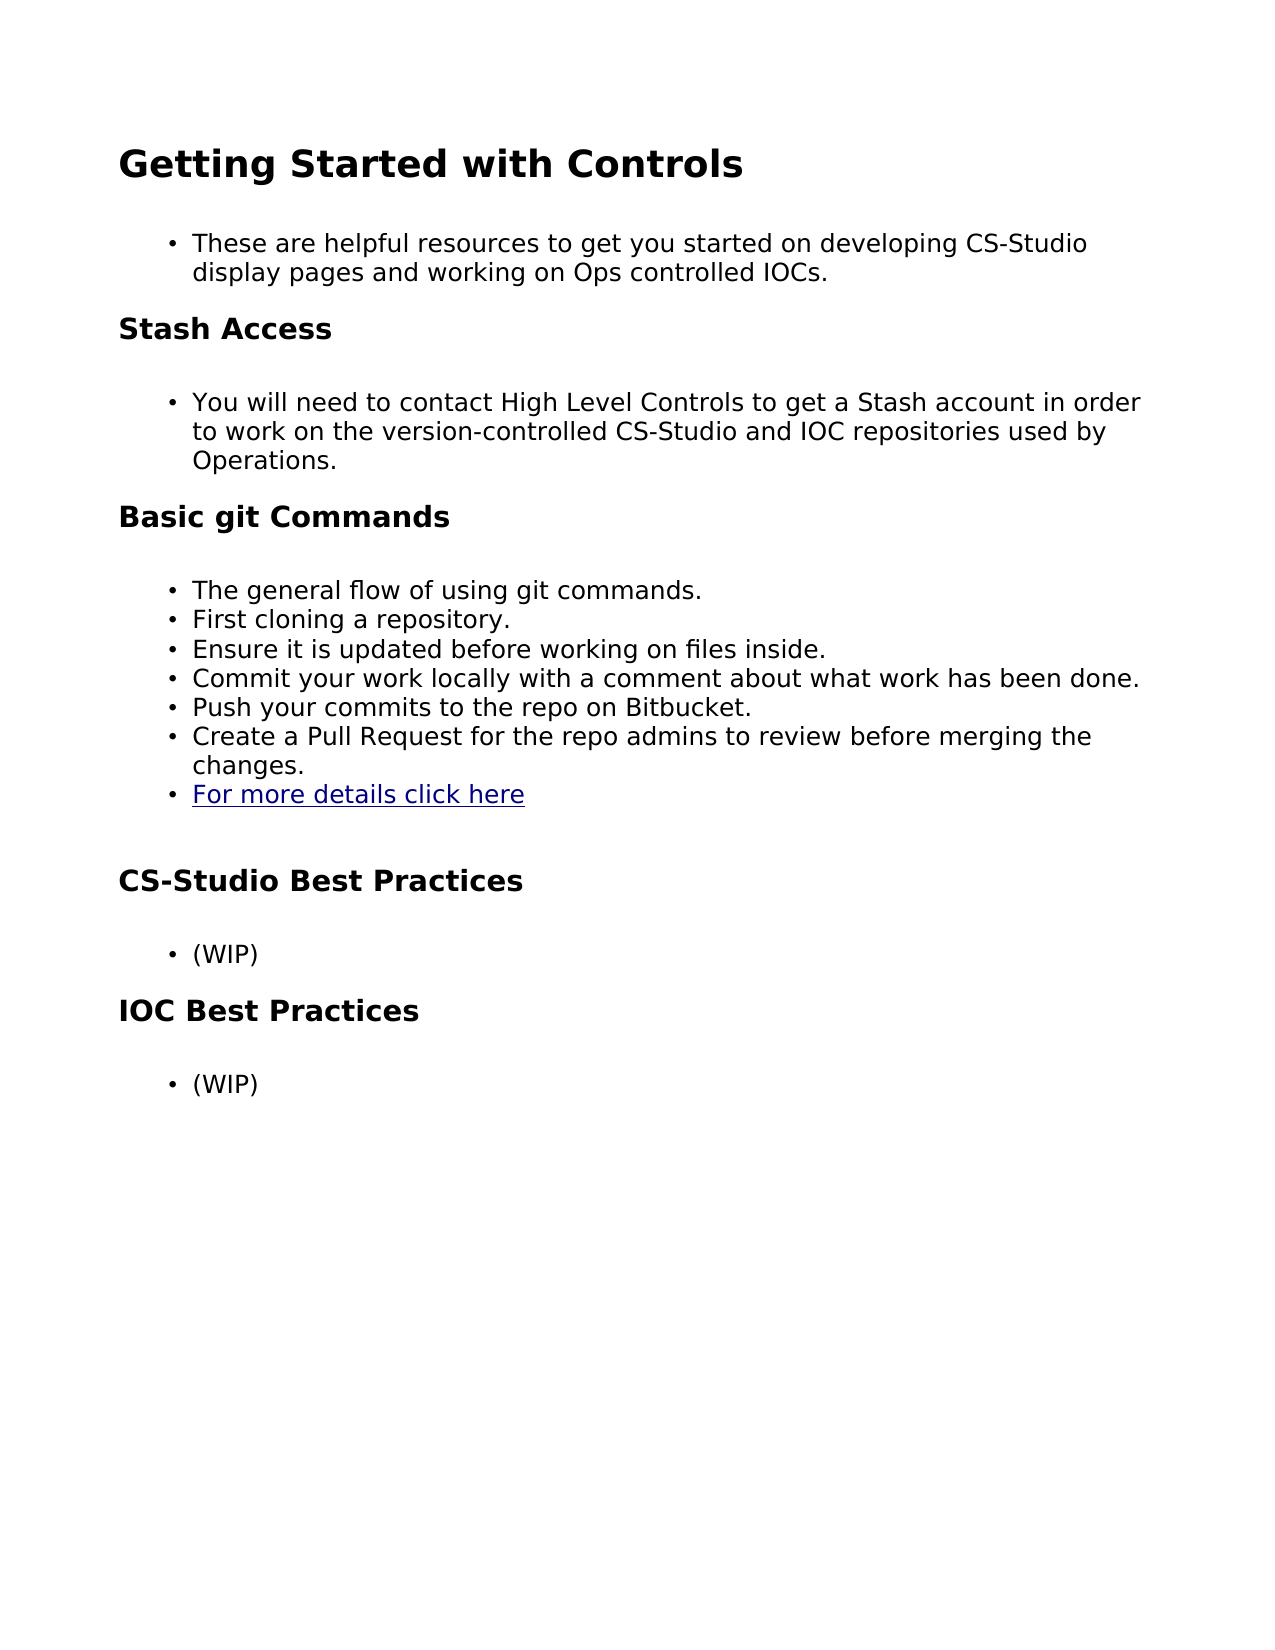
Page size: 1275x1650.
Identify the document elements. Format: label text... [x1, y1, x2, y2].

list Create a Pull Request for the repo admins to review before merging the changes. [177, 722, 1157, 781]
subtitle IOC Best Practices [118, 994, 1157, 1028]
list Push your commits to the repo on Bitbucket. [177, 693, 1157, 722]
list These are helpful resources to get you started on developing CS-Studio display pages and working on Ops controlled IOCs. [177, 229, 1157, 287]
list For more details click here [177, 781, 1157, 810]
list You will need to contact High Level Controls to get a Stash account in order to work on the version-controlled CS-Studio and IOC repositories used by Operations. [177, 388, 1157, 476]
subtitle Basic git Commands [118, 501, 1157, 534]
subtitle Getting Started with Controls [118, 143, 1157, 187]
list First cloning a repository. [177, 606, 1157, 635]
list (WIP) [177, 1070, 1157, 1099]
list Commit your work locally with a comment about what work has been done. [177, 664, 1157, 693]
list The general flow of using git commands. [177, 576, 1157, 606]
subtitle CS-Studio Best Practices [118, 864, 1157, 898]
list Ensure it is updated before working on files inside. [177, 635, 1157, 664]
list (WIP) [177, 940, 1157, 969]
subtitle Stash Access [118, 312, 1157, 346]
